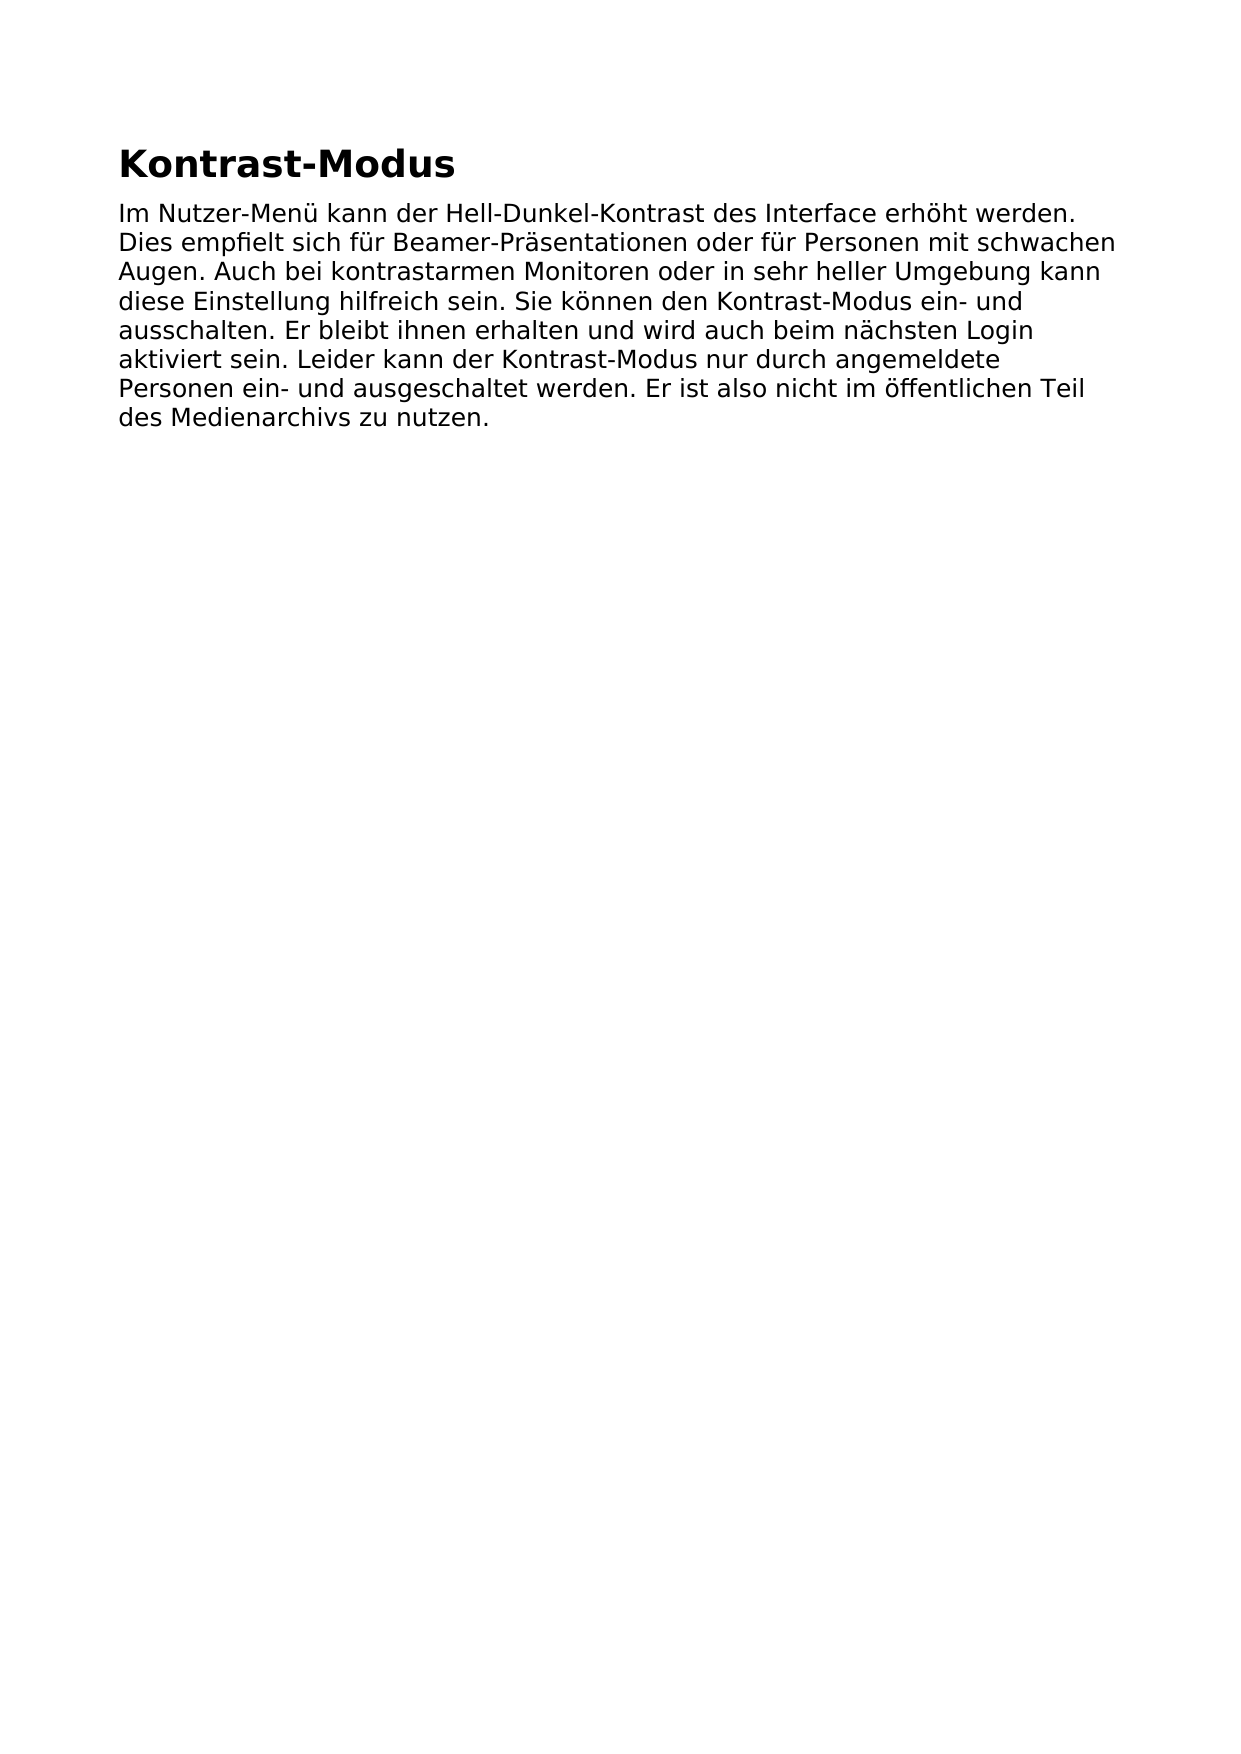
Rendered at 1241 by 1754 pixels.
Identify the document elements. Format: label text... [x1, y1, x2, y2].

subtitle Kontrast-Modus [118, 143, 1122, 187]
text Im Nutzer-Menü kann der Hell-Dunkel-Kontrast des Interface erhöht werden. Dies empfielt sich für Beamer-Präsentationen oder für Personen mit schwachen Augen. Auch bei kontrastarmen Monitoren oder in sehr heller Umgebung kann diese Einstellung hilfreich sein. Sie können den Kontrast-Modus ein- und ausschalten. Er bleibt ihnen erhalten und wird auch beim nächsten Login aktiviert sein. Leider kann der Kontrast-Modus nur durch angemeldete Personen ein- und ausgeschaltet werden. Er ist also nicht im öffentlichen Teil des Medienarchivs zu nutzen. [118, 199, 1122, 433]
